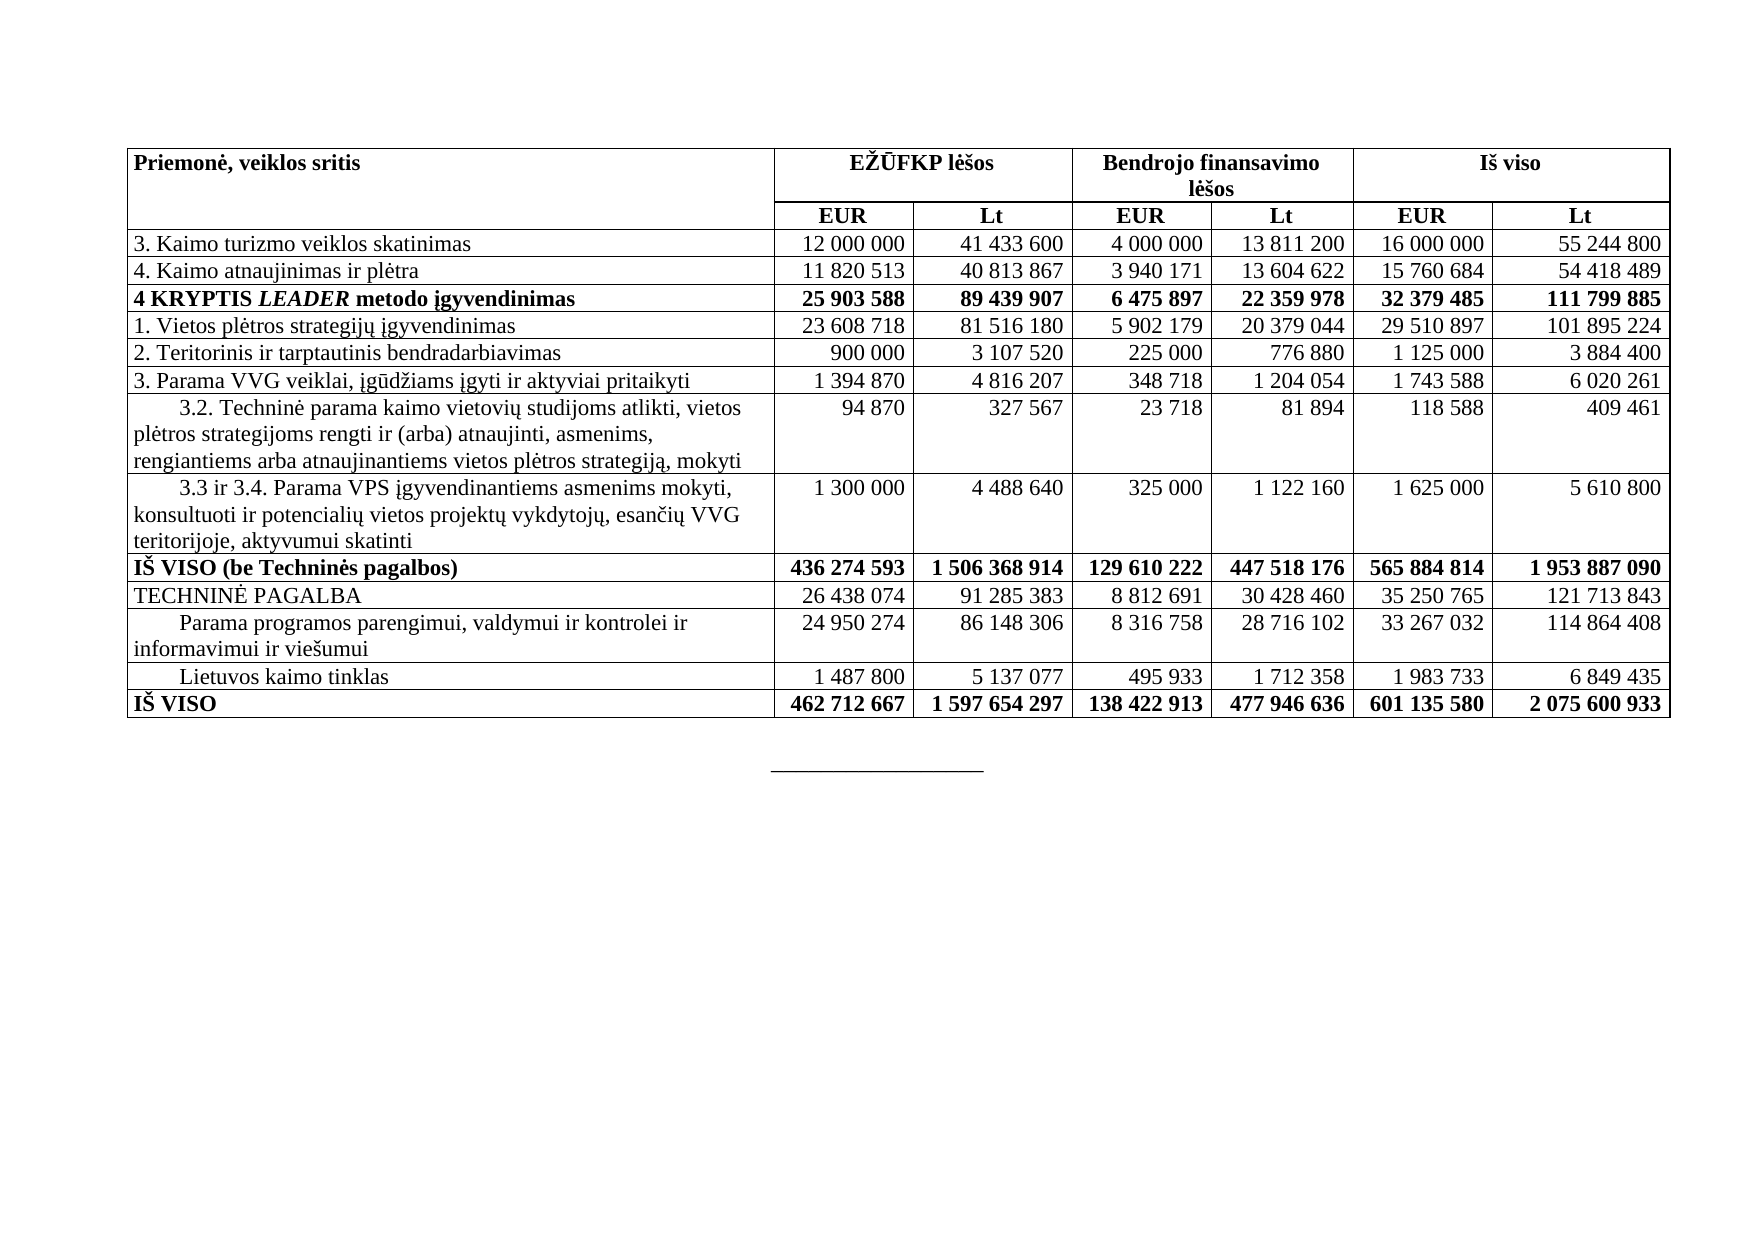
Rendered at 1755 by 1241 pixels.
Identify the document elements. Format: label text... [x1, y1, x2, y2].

table_cell 3. Kaimo turizmo veiklos skatinimas [128, 230, 774, 256]
table_cell 129 610 222 [1073, 554, 1211, 581]
table_cell 24 950 274 [775, 609, 913, 662]
table_cell 30 428 460 [1212, 582, 1353, 608]
table_cell 23 718 [1073, 394, 1211, 473]
table_cell 6 020 261 [1493, 367, 1669, 393]
table_cell 565 884 814 [1354, 554, 1492, 581]
table_cell 3 107 520 [914, 339, 1072, 366]
table_cell 447 518 176 [1212, 554, 1353, 581]
table_cell 1 597 654 297 [914, 690, 1072, 717]
table_cell Lt [1493, 203, 1669, 229]
table_cell 13 811 200 [1212, 230, 1353, 256]
table_cell 1. Vietos plėtros strategijų įgyvendinimas [128, 312, 774, 338]
table_cell 1 204 054 [1212, 367, 1353, 393]
table_cell 1 300 000 [775, 474, 913, 553]
table_cell 23 608 718 [775, 312, 913, 338]
table_cell 348 718 [1073, 367, 1211, 393]
table_cell 29 510 897 [1354, 312, 1492, 338]
table_cell 15 760 684 [1354, 257, 1492, 283]
table_cell 601 135 580 [1354, 690, 1492, 717]
table_cell 327 567 [914, 394, 1072, 473]
table_cell 16 000 000 [1354, 230, 1492, 256]
table_cell 4 488 640 [914, 474, 1072, 553]
table_cell 6 849 435 [1493, 663, 1669, 689]
table_cell 94 870 [775, 394, 913, 473]
table_cell 25 903 588 [775, 285, 913, 311]
table_cell 41 433 600 [914, 230, 1072, 256]
table_cell 8 812 691 [1073, 582, 1211, 608]
table_cell 776 880 [1212, 339, 1353, 366]
table_cell 3.2. Techninė parama kaimo vietovių studijoms atlikti, vietos plėtros strategijoms rengti ir (arba) atnaujinti, asmenims, rengiantiems arba atnaujinantiems vietos plėtros strategiją, mokyti [128, 394, 774, 473]
table_cell TECHNINĖ PAGALBA [128, 582, 774, 608]
table_cell 1 125 000 [1354, 339, 1492, 366]
table_cell 114 864 408 [1493, 609, 1669, 662]
table_cell 26 438 074 [775, 582, 913, 608]
table_cell 11 820 513 [775, 257, 913, 283]
table_cell 54 418 489 [1493, 257, 1669, 283]
table_cell 3. Parama VVG veiklai, įgūdžiams įgyti ir aktyviai pritaikyti [128, 367, 774, 393]
table_cell 35 250 765 [1354, 582, 1492, 608]
table_cell 121 713 843 [1493, 582, 1669, 608]
table_cell Lt [914, 203, 1072, 229]
table_cell 33 267 032 [1354, 609, 1492, 662]
table_cell 22 359 978 [1212, 285, 1353, 311]
table_cell 1 625 000 [1354, 474, 1492, 553]
table_cell 495 933 [1073, 663, 1211, 689]
table_header Priemonė, veiklos sritis [128, 149, 774, 229]
table_cell 86 148 306 [914, 609, 1072, 662]
table_cell 13 604 622 [1212, 257, 1353, 283]
table_cell Lietuvos kaimo tinklas [128, 663, 774, 689]
table_cell 225 000 [1073, 339, 1211, 366]
table_cell 28 716 102 [1212, 609, 1353, 662]
table_cell IŠ VISO [128, 690, 774, 717]
table_header Iš viso [1354, 149, 1669, 201]
table_cell 12 000 000 [775, 230, 913, 256]
table_cell 1 743 588 [1354, 367, 1492, 393]
table_cell 5 610 800 [1493, 474, 1669, 553]
table_cell Parama programos parengimui, valdymui ir kontrolei ir informavimui ir viešumui [128, 609, 774, 662]
table_cell 118 588 [1354, 394, 1492, 473]
table_cell 89 439 907 [914, 285, 1072, 311]
table_cell 4. Kaimo atnaujinimas ir plėtra [128, 257, 774, 283]
table_cell 91 285 383 [914, 582, 1072, 608]
table_cell 2. Teritorinis ir tarptautinis bendradarbiavimas [128, 339, 774, 366]
table_cell 1 983 733 [1354, 663, 1492, 689]
table_cell 5 137 077 [914, 663, 1072, 689]
table_cell 900 000 [775, 339, 913, 366]
table_cell 436 274 593 [775, 554, 913, 581]
table_cell 5 902 179 [1073, 312, 1211, 338]
table_cell 138 422 913 [1073, 690, 1211, 717]
table_cell 55 244 800 [1493, 230, 1669, 256]
table_cell 1 506 368 914 [914, 554, 1072, 581]
table_cell 6 475 897 [1073, 285, 1211, 311]
table_cell EUR [775, 203, 913, 229]
table_cell 1 487 800 [775, 663, 913, 689]
table_cell 20 379 044 [1212, 312, 1353, 338]
table_cell EUR [1354, 203, 1492, 229]
table_cell 1 712 358 [1212, 663, 1353, 689]
table_cell 4 000 000 [1073, 230, 1211, 256]
table_cell 3.3 ir 3.4. Parama VPS įgyvendinantiems asmenims mokyti, konsultuoti ir potencialių vietos projektų vykdytojų, esančių VVG teritorijoje, aktyvumui skatinti [128, 474, 774, 553]
table_cell 1 122 160 [1212, 474, 1353, 553]
table_cell 32 379 485 [1354, 285, 1492, 311]
table_cell 4 816 207 [914, 367, 1072, 393]
table_cell 477 946 636 [1212, 690, 1353, 717]
table_cell 1 953 887 090 [1493, 554, 1669, 581]
table_cell 4 KRYPTIS LEADER metodo įgyvendinimas [128, 285, 774, 311]
table_cell IŠ VISO (be Techninės pagalbos) [128, 554, 774, 581]
table_cell 462 712 667 [775, 690, 913, 717]
table_cell 2 075 600 933 [1493, 690, 1669, 717]
table_cell 81 894 [1212, 394, 1353, 473]
table_cell 81 516 180 [914, 312, 1072, 338]
table_cell Lt [1212, 203, 1353, 229]
table_cell 3 884 400 [1493, 339, 1669, 366]
table_cell 111 799 885 [1493, 285, 1669, 311]
table_cell EUR [1073, 203, 1211, 229]
table_cell 101 895 224 [1493, 312, 1669, 338]
table_cell 1 394 870 [775, 367, 913, 393]
table_cell 8 316 758 [1073, 609, 1211, 662]
table_cell 409 461 [1493, 394, 1669, 473]
table_cell 40 813 867 [914, 257, 1072, 283]
text _________________ [118, 746, 1636, 775]
table_header Bendrojo finansavimo lėšos [1073, 149, 1353, 201]
table_header EŽŪFKP lėšos [775, 149, 1072, 201]
table_cell 3 940 171 [1073, 257, 1211, 283]
table_cell 325 000 [1073, 474, 1211, 553]
